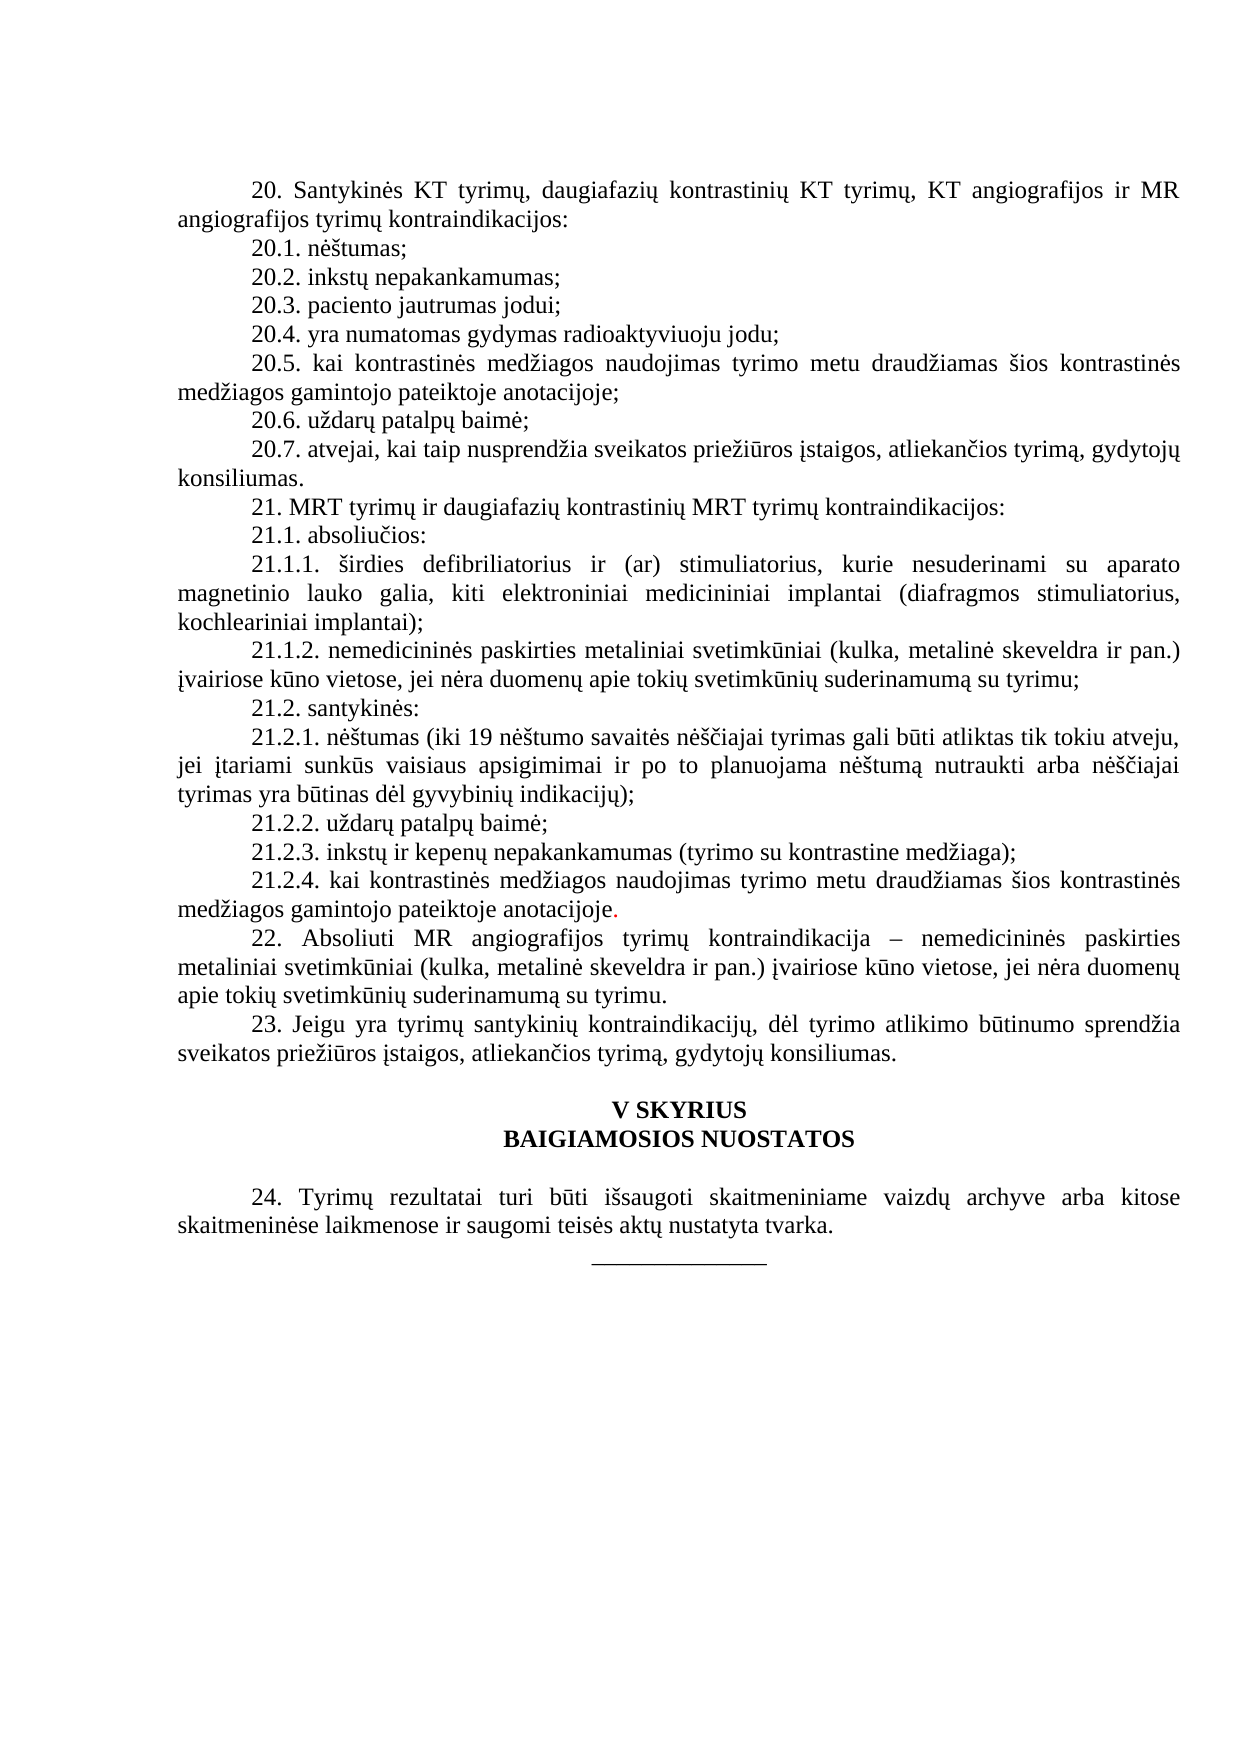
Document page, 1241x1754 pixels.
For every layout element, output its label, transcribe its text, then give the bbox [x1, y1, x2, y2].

text 21.2.3. inkstų ir kepenų nepakankamumas (tyrimo su kontrastine medžiaga); [177, 837, 1181, 866]
text 21. MRT tyrimų ir daugiafazių kontrastinių MRT tyrimų kontraindikacijos: [177, 492, 1181, 521]
text 20.1. nėštumas; [177, 233, 1181, 262]
text ______________ [177, 1239, 1181, 1268]
text 21.1. absoliučios: [177, 521, 1181, 549]
text 21.2.1. nėštumas (iki 19 nėštumo savaitės nėščiajai tyrimas gali būti atliktas tik tokiu atveju, jei įtariami sunkūs vaisiaus apsigimimai ir po to planuojama nėštumą nutraukti arba nėščiajai tyrimas yra būtinas dėl gyvybinių indikacijų); [177, 722, 1181, 808]
text 22. Absoliuti MR angiografijos tyrimų kontraindikacija – nemedicininės paskirties metaliniai svetimkūniai (kulka, metalinė skeveldra ir pan.) įvairiose kūno vietose, jei nėra duomenų apie tokių svetimkūnių suderinamumą su tyrimu. [177, 923, 1181, 1009]
text 20. Santykinės KT tyrimų, daugiafazių kontrastinių KT tyrimų, KT angiografijos ir MR angiografijos tyrimų kontraindikacijos: [177, 176, 1181, 233]
text BAIGIAMOSIOS NUOSTATOS [177, 1124, 1181, 1153]
text 21.2.2. uždarų patalpų baimė; [177, 808, 1181, 837]
text 21.1.2. nemedicininės paskirties metaliniai svetimkūniai (kulka, metalinė skeveldra ir pan.) įvairiose kūno vietose, jei nėra duomenų apie tokių svetimkūnių suderinamumą su tyrimu; [177, 636, 1181, 693]
text 21.2.4. kai kontrastinės medžiagos naudojimas tyrimo metu draudžiamas šios kontrastinės medžiagos gamintojo pateiktoje anotacijoje. [177, 866, 1181, 923]
text 20.7. atvejai, kai taip nusprendžia sveikatos priežiūros įstaigos, atliekančios tyrimą, gydytojų konsiliumas. [177, 434, 1181, 492]
text 23. Jeigu yra tyrimų santykinių kontraindikacijų, dėl tyrimo atlikimo būtinumo sprendžia sveikatos priežiūros įstaigos, atliekančios tyrimą, gydytojų konsiliumas. [177, 1009, 1181, 1067]
text 20.2. inkstų nepakankamumas; [177, 262, 1181, 291]
text 24. Tyrimų rezultatai turi būti išsaugoti skaitmeniniame vaizdų archyve arba kitose skaitmeninėse laikmenose ir saugomi teisės aktų nustatyta tvarka. [177, 1182, 1181, 1239]
text 20.3. paciento jautrumas jodui; [177, 291, 1181, 319]
text 21.2. santykinės: [177, 693, 1181, 722]
text 20.4. yra numatomas gydymas radioaktyviuoju jodu; [177, 319, 1181, 348]
text V SKYRIUS [177, 1096, 1181, 1124]
text 21.1.1. širdies defibriliatorius ir (ar) stimuliatorius, kurie nesuderinami su aparato magnetinio lauko galia, kiti elektroniniai medicininiai implantai (diafragmos stimuliatorius, kochleariniai implantai); [177, 549, 1181, 636]
text 20.5. kai kontrastinės medžiagos naudojimas tyrimo metu draudžiamas šios kontrastinės medžiagos gamintojo pateiktoje anotacijoje; [177, 348, 1181, 406]
text 20.6. uždarų patalpų baimė; [177, 406, 1181, 434]
